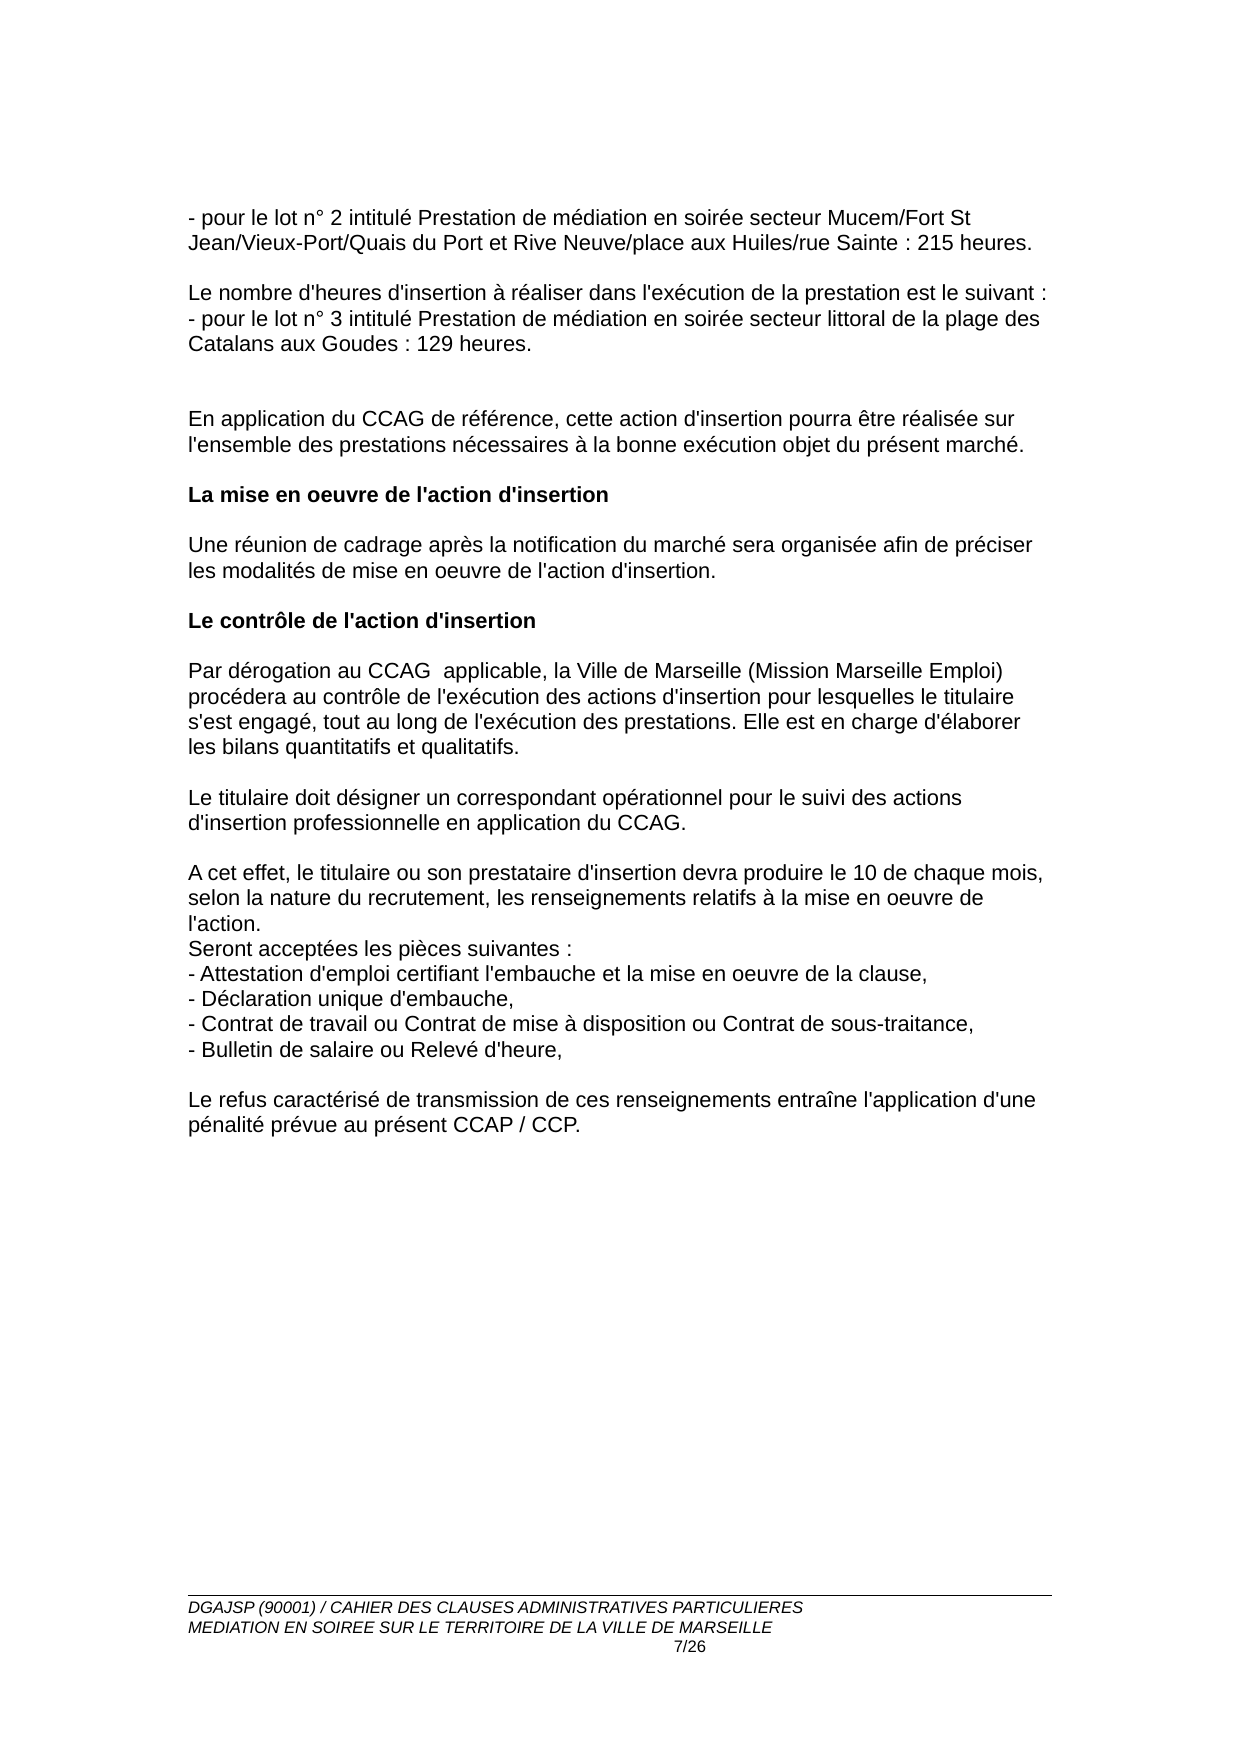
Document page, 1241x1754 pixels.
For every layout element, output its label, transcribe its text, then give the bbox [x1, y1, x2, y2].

text - pour le lot n° 2 intitulé Prestation de médiation en soirée secteur Mucem/Fort St Jean/Vieux-Port/Quais du Port et Rive Neuve/place aux Huiles/rue Sainte : 215 heures. [188, 204, 1052, 255]
text - pour le lot n° 3 intitulé Prestation de médiation en soirée secteur littoral de la plage des Catalans aux Goudes : 129 heures. [188, 305, 1052, 356]
text - Attestation d'emploi certifiant l'embauche et la mise en oeuvre de la clause, [188, 961, 1052, 986]
text La mise en oeuvre de l'action d'insertion [188, 482, 1052, 507]
text Par dérogation au CCAG applicable, la Ville de Marseille (Mission Marseille Emploi) procédera au contrôle de l'exécution des actions d'insertion pour lesquelles le titulaire s'est engagé, tout au long de l'exécution des prestations. Elle est en charge d'élaborer les bilans quantitatifs et qualitatifs. [188, 658, 1052, 759]
text Le titulaire doit désigner un correspondant opérationnel pour le suivi des actions d'insertion professionnelle en application du CCAG. [188, 784, 1052, 835]
text Le nombre d'heures d'insertion à réaliser dans l'exécution de la prestation est le suivant : [188, 280, 1052, 305]
text Le refus caractérisé de transmission de ces renseignements entraîne l'application d'une pénalité prévue au présent CCAP / CCP. [188, 1087, 1052, 1137]
text - Bulletin de salaire ou Relevé d'heure, [188, 1036, 1052, 1062]
text Seront acceptées les pièces suivantes : [188, 936, 1052, 961]
text En application du CCAG de référence, cette action d'insertion pourra être réalisée sur l'ensemble des prestations nécessaires à la bonne exécution objet du présent marché. [188, 406, 1052, 457]
text Une réunion de cadrage après la notification du marché sera organisée afin de préciser les modalités de mise en oeuvre de l'action d'insertion. [188, 532, 1052, 583]
text Le contrôle de l'action d'insertion [188, 608, 1052, 633]
text - Contrat de travail ou Contrat de mise à disposition ou Contrat de sous-traitance, [188, 1011, 1052, 1036]
text A cet effet, le titulaire ou son prestataire d'insertion devra produire le 10 de chaque mois, selon la nature du recrutement, les renseignements relatifs à la mise en oeuvre de l'action. [188, 860, 1052, 936]
text - Déclaration unique d'embauche, [188, 986, 1052, 1011]
